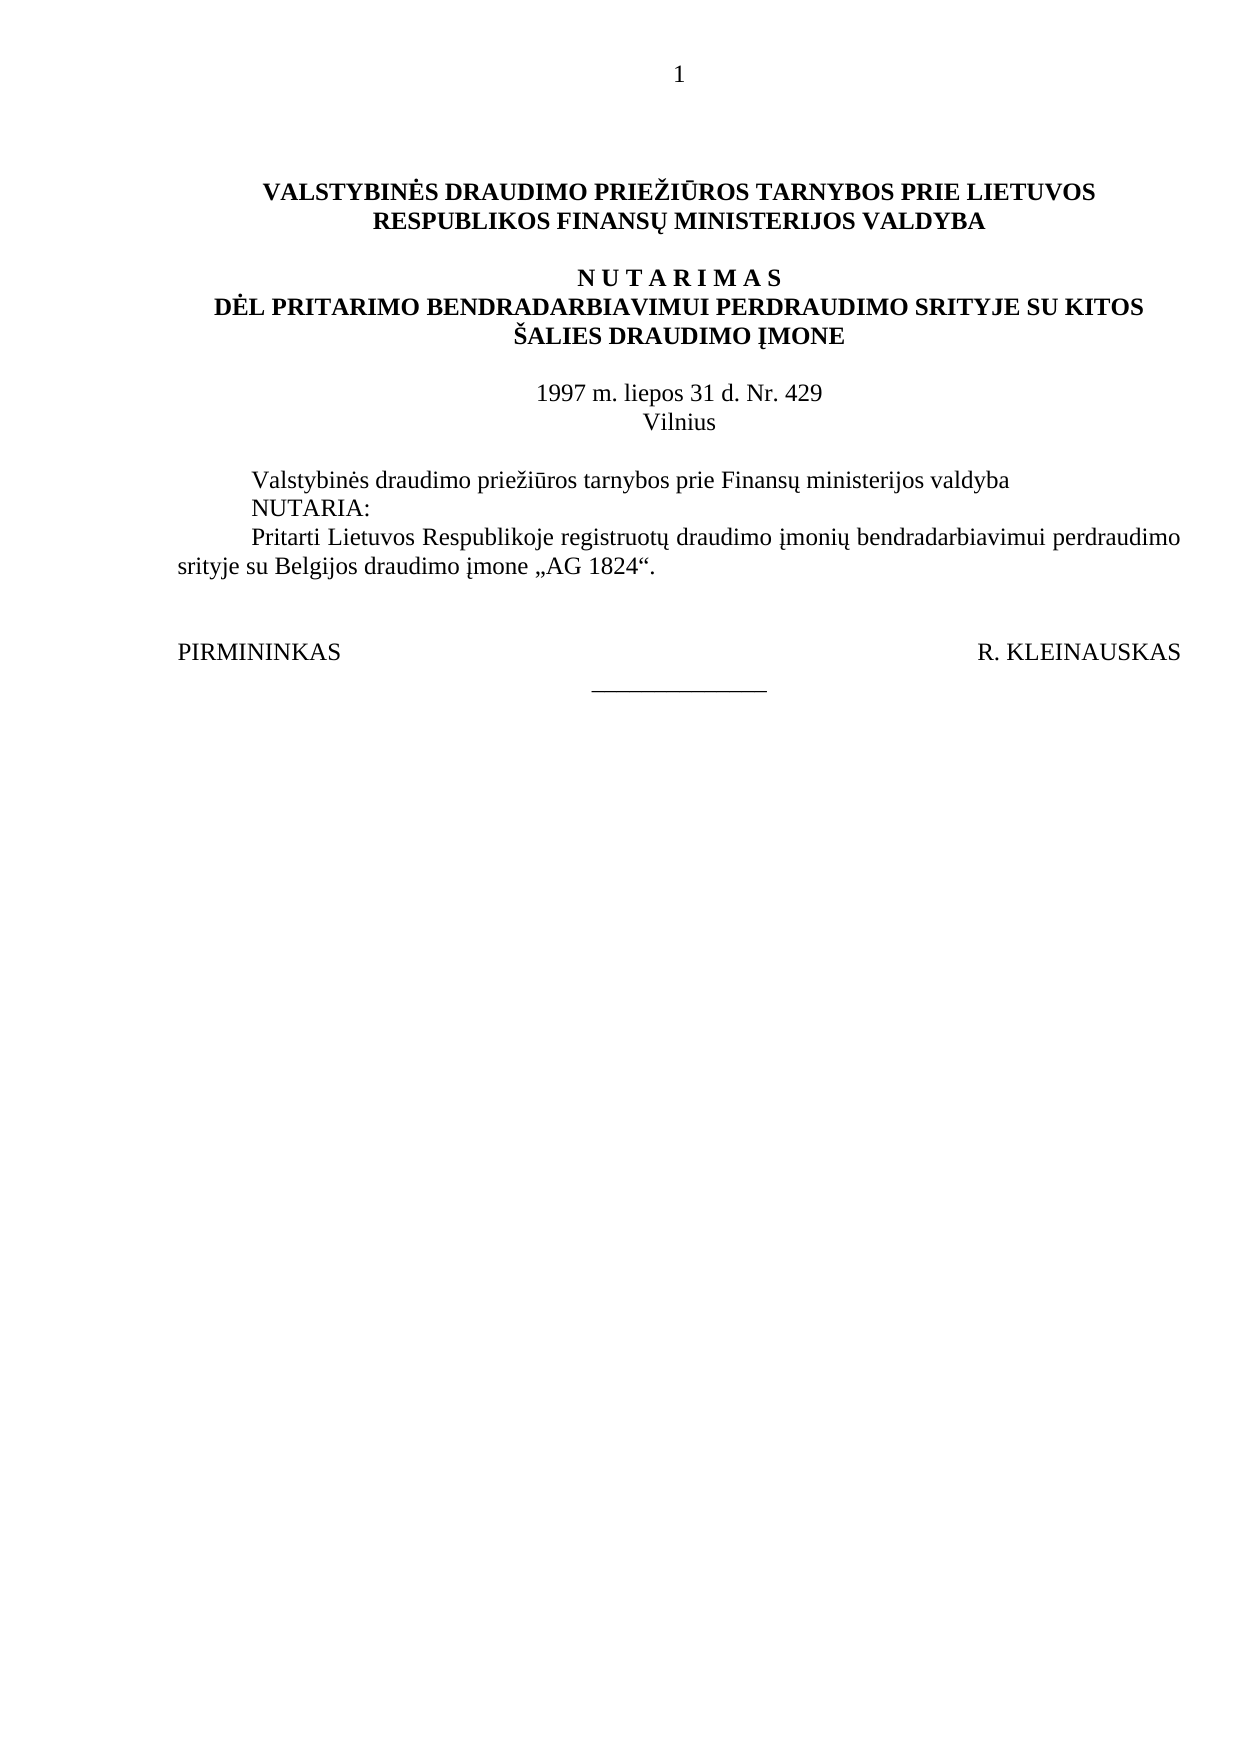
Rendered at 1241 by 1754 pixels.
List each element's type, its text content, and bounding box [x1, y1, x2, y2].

text PIRMININKAS R. KLEINAUSKAS [177, 637, 1181, 666]
text VALSTYBINĖS DRAUDIMO PRIEŽIŪROS TARNYBOS PRIE LIETUVOS RESPUBLIKOS FINANSŲ MINISTERIJOS VALDYBA [177, 177, 1181, 235]
text 1997 m. liepos 31 d. Nr. 429 [177, 378, 1181, 407]
text ______________ [177, 666, 1181, 695]
text DĖL PRITARIMO BENDRADARBIAVIMUI PERDRAUDIMO SRITYJE SU KITOS ŠALIES DRAUDIMO ĮMONE [177, 292, 1181, 350]
text NUTARIA: [177, 493, 1181, 522]
text Valstybinės draudimo priežiūros tarnybos prie Finansų ministerijos valdyba [177, 465, 1181, 493]
text Pritarti Lietuvos Respublikoje registruotų draudimo įmonių bendradarbiavimui perdraudimo srityje su Belgijos draudimo įmone „AG 1824“. [177, 522, 1181, 580]
text Vilnius [177, 407, 1181, 436]
text N U T A R I M A S [177, 263, 1181, 292]
